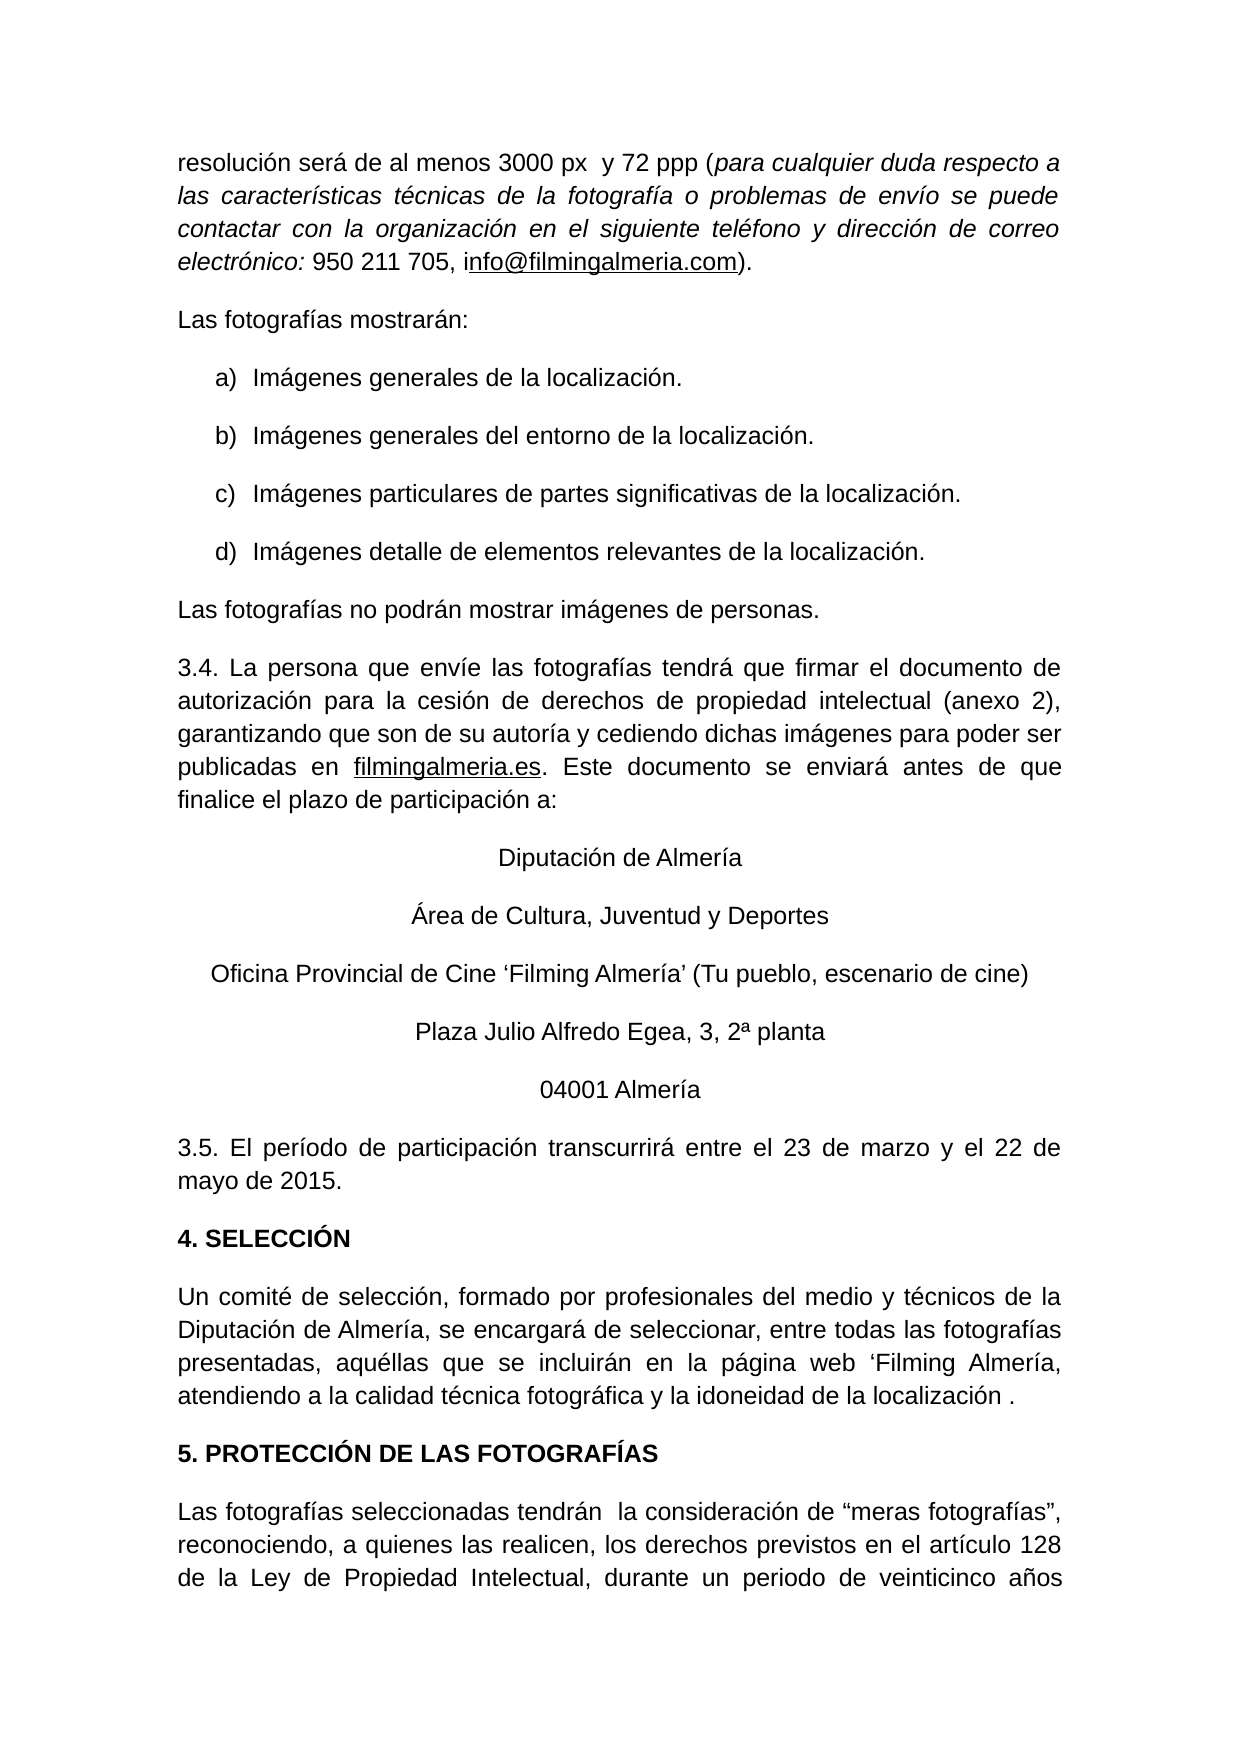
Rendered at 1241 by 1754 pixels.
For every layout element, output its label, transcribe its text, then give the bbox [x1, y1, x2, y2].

text Diputación de Almería [177, 843, 1063, 872]
list Imágenes generales del entorno de la localización. [215, 421, 1063, 449]
text Plaza Julio Alfredo Egea, 3, 2ª planta [177, 1017, 1063, 1046]
text 3.4. La persona que envíe las fotografías tendrá que firmar el documento de autorización para la cesión de derechos de propiedad intelectual (anexo 2), garantizando que son de su autoría y cediendo dichas imágenes para poder ser publicadas en filmingalmeria.es. Este documento se enviará antes de que finalice el plazo de participación a: [177, 653, 1063, 814]
text Las fotografías seleccionadas tendrán la consideración de “meras fotografías”, reconociendo, a quienes las realicen, los derechos previstos en el artículo 128 de la Ley de Propiedad Intelectual, durante un periodo de veinticinco años [177, 1497, 1063, 1592]
text Oficina Provincial de Cine ‘Filming Almería’ (Tu pueblo, escenario de cine) [177, 959, 1063, 988]
text resolución será de al menos 3000 px y 72 ppp (para cualquier duda respecto a las características técnicas de la fotografía o problemas de envío se puede contactar con la organización en el siguiente teléfono y dirección de correo electrónico: 950 211 705, info@filmingalmeria.com). [177, 148, 1063, 275]
list Imágenes generales de la localización. [215, 363, 1063, 391]
text Un comité de selección, formado por profesionales del medio y técnicos de la Diputación de Almería, se encargará de seleccionar, entre todas las fotografías presentadas, aquéllas que se incluirán en la página web ‘Filming Almería, atendiendo a la calidad técnica fotográfica y la idoneidad de la localización . [177, 1282, 1063, 1410]
list Imágenes particulares de partes significativas de la localización. [215, 479, 1063, 507]
text 04001 Almería [177, 1075, 1063, 1104]
text 3.5. El período de participación transcurrirá entre el 23 de marzo y el 22 de mayo de 2015. [177, 1133, 1063, 1195]
text Área de Cultura, Juventud y Deportes [177, 901, 1063, 930]
list Imágenes detalle de elementos relevantes de la localización. [215, 537, 1063, 566]
text Las fotografías no podrán mostrar imágenes de personas. [177, 595, 1063, 623]
text 5. PROTECCIÓN DE LAS FOTOGRAFÍAS [177, 1439, 1063, 1468]
text 4. SELECCIÓN [177, 1224, 1063, 1253]
text Las fotografías mostrarán: [177, 305, 1063, 333]
